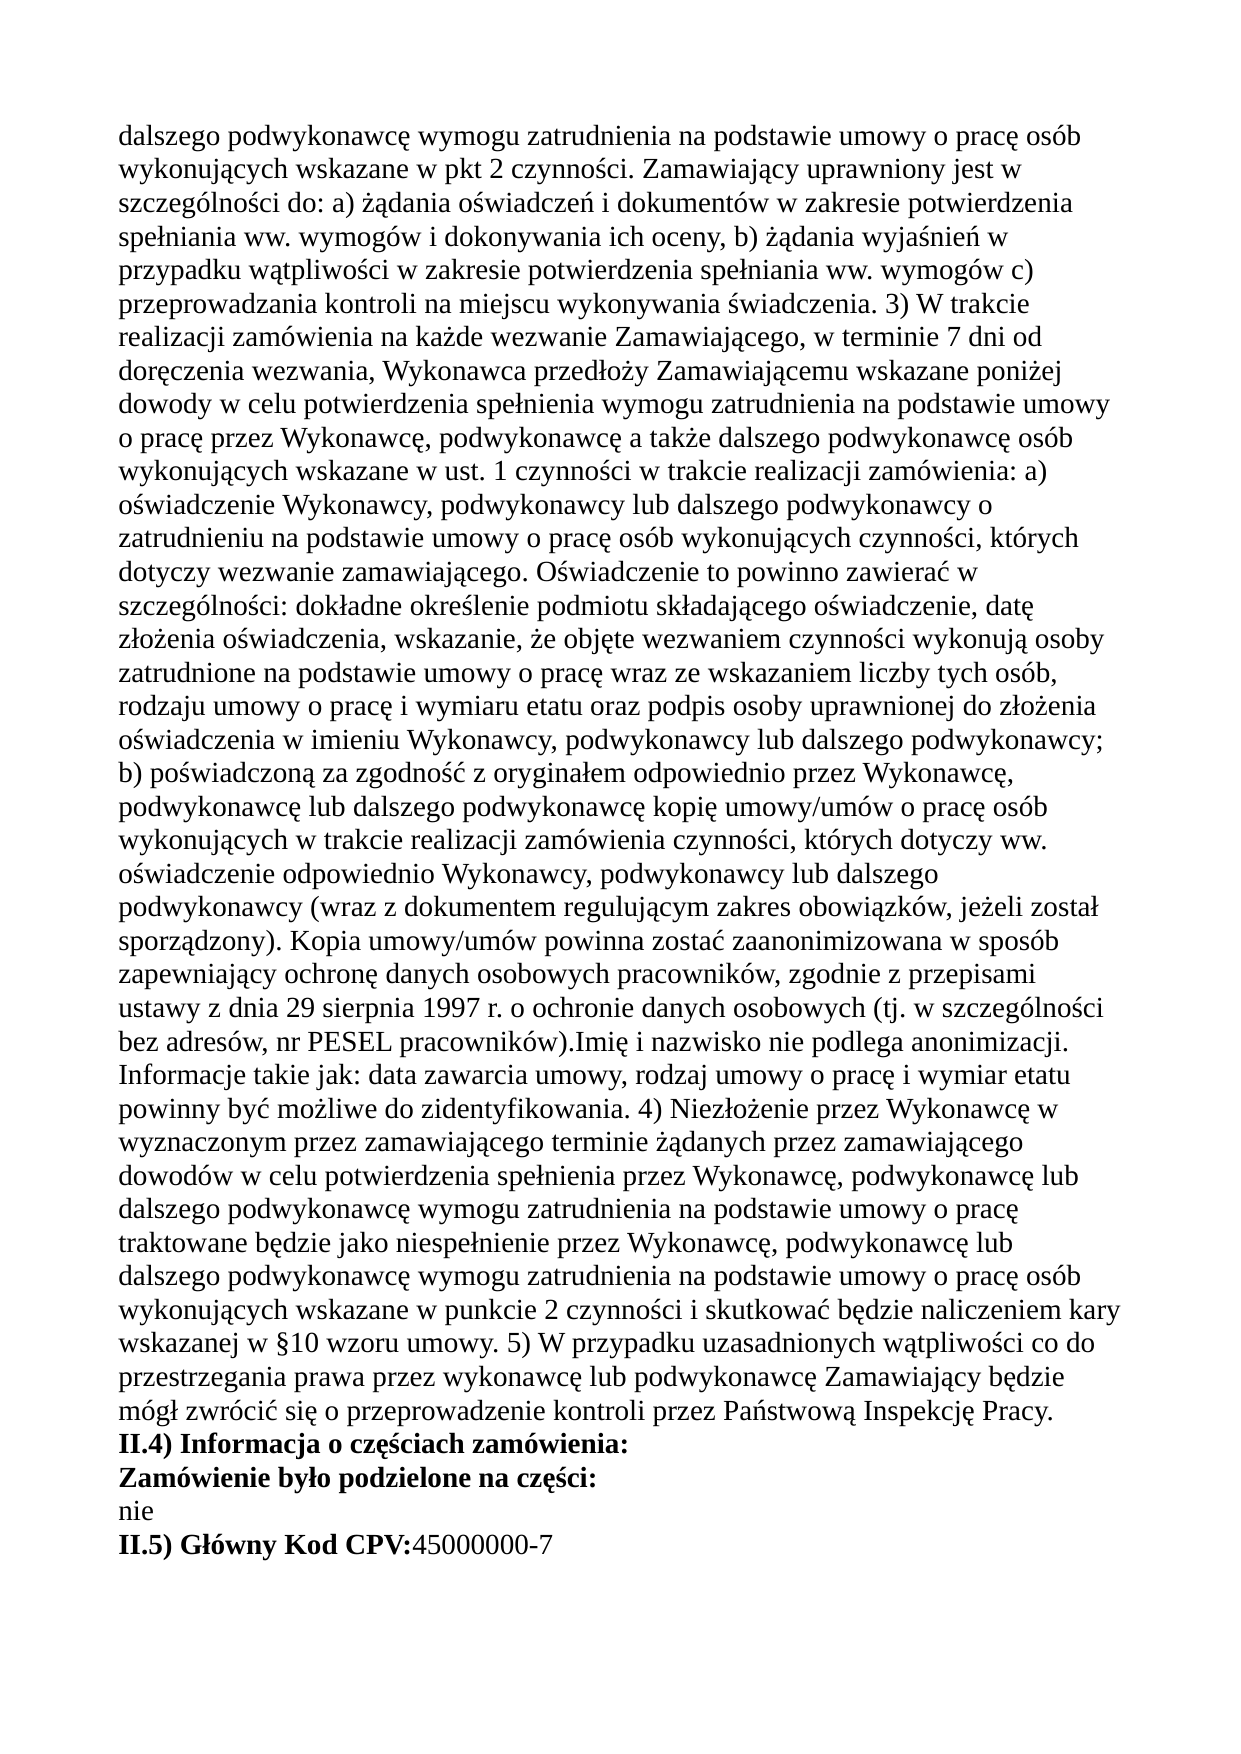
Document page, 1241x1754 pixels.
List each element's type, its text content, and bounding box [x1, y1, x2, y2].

text dalszego podwykonawcę wymogu zatrudnienia na podstawie umowy o pracę osób wykonujących wskazane w pkt 2 czynności. Zamawiający uprawniony jest w szczególności do: a) żądania oświadczeń i dokumentów w zakresie potwierdzenia spełniania ww. wymogów i dokonywania ich oceny, b) żądania wyjaśnień w przypadku wątpliwości w zakresie potwierdzenia spełniania ww. wymogów c) przeprowadzania kontroli na miejscu wykonywania świadczenia. 3) W trakcie realizacji zamówienia na każde wezwanie Zamawiającego, w terminie 7 dni od doręczenia wezwania, Wykonawca przedłoży Zamawiającemu wskazane poniżej dowody w celu potwierdzenia spełnienia wymogu zatrudnienia na podstawie umowy o pracę przez Wykonawcę, podwykonawcę a także dalszego podwykonawcę osób wykonujących wskazane w ust. 1 czynności w trakcie realizacji zamówienia: a) oświadczenie Wykonawcy, podwykonawcy lub dalszego podwykonawcy o zatrudnieniu na podstawie umowy o pracę osób wykonujących czynności, których dotyczy wezwanie zamawiającego. Oświadczenie to powinno zawierać w szczególności: dokładne określenie podmiotu składającego oświadczenie, datę złożenia oświadczenia, wskazanie, że objęte wezwaniem czynności wykonują osoby zatrudnione na podstawie umowy o pracę wraz ze wskazaniem liczby tych osób, rodzaju umowy o pracę i wymiaru etatu oraz podpis osoby uprawnionej do złożenia oświadczenia w imieniu Wykonawcy, podwykonawcy lub dalszego podwykonawcy; b) poświadczoną za zgodność z oryginałem odpowiednio przez Wykonawcę, podwykonawcę lub dalszego podwykonawcę kopię umowy/umów o pracę osób wykonujących w trakcie realizacji zamówienia czynności, których dotyczy ww. oświadczenie odpowiednio Wykonawcy, podwykonawcy lub dalszego podwykonawcy (wraz z dokumentem regulującym zakres obowiązków, jeżeli został sporządzony). Kopia umowy/umów powinna zostać zaanonimizowana w sposób zapewniający ochronę danych osobowych pracowników, zgodnie z przepisami ustawy z dnia 29 sierpnia 1997 r. o ochronie danych osobowych (tj. w szczególności bez adresów, nr PESEL pracowników).Imię i nazwisko nie podlega anonimizacji. Informacje takie jak: data zawarcia umowy, rodzaj umowy o pracę i wymiar etatu powinny być możliwe do zidentyfikowania. 4) Niezłożenie przez Wykonawcę w wyznaczonym przez zamawiającego terminie żądanych przez zamawiającego dowodów w celu potwierdzenia spełnienia przez Wykonawcę, podwykonawcę lub dalszego podwykonawcę wymogu zatrudnienia na podstawie umowy o pracę traktowane będzie jako niespełnienie przez Wykonawcę, podwykonawcę lub dalszego podwykonawcę wymogu zatrudnienia na podstawie umowy o pracę osób wykonujących wskazane w punkcie 2 czynności i skutkować będzie naliczeniem kary wskazanej w §10 wzoru umowy. 5) W przypadku uzasadnionych wątpliwości co do przestrzegania prawa przez wykonawcę lub podwykonawcę Zamawiający będzie mógł zwrócić się o przeprowadzenie kontroli przez Państwową Inspekcję Pracy. [118, 118, 1122, 1426]
text nie [118, 1493, 1122, 1527]
text II.4) Informacja o częściach zamówienia: Zamówienie było podzielone na części: [118, 1426, 1122, 1493]
text II.5) Główny Kod CPV:45000000-7 [118, 1527, 1122, 1560]
